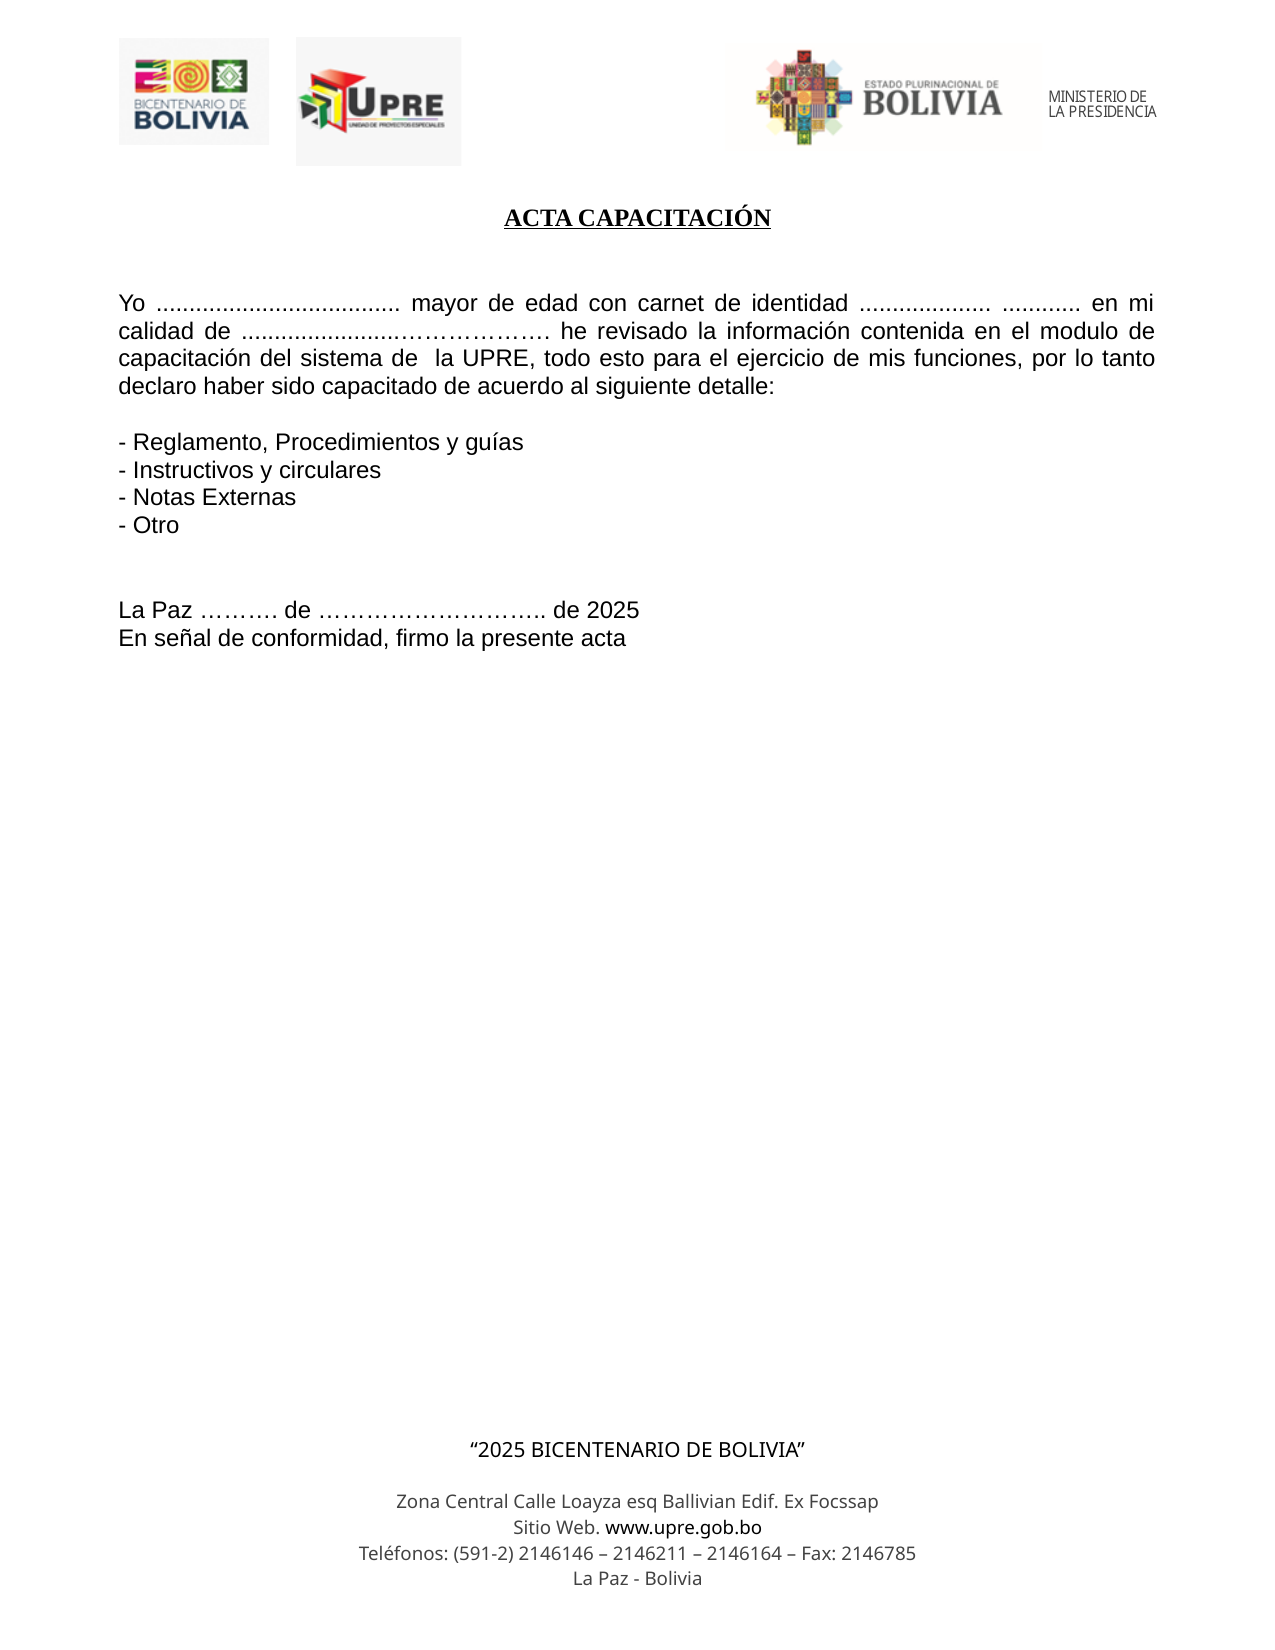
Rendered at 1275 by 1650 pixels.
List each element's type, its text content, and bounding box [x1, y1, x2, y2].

text La Paz ………. de ……………………….. de 2025 [118, 596, 1157, 624]
text - Instructivos y circulares [118, 456, 1157, 483]
text - Notas Externas [118, 483, 1157, 511]
text ACTA CAPACITACIÓN [118, 203, 1157, 231]
text Yo ..................................... mayor de edad con carnet de identidad .................... ............ en mi calidad de ........................………………. he revisado la información contenida en el modulo de capacitación del sistema de la UPRE, todo esto para el ejercicio de mis funciones, por lo tanto declaro haber sido capacitado de acuerdo al siguiente detalle: [118, 289, 1157, 399]
text - Otro [118, 511, 1157, 538]
text - Reglamento, Procedimientos y guías [118, 428, 1157, 456]
text En señal de conformidad, firmo la presente acta [118, 624, 1157, 651]
